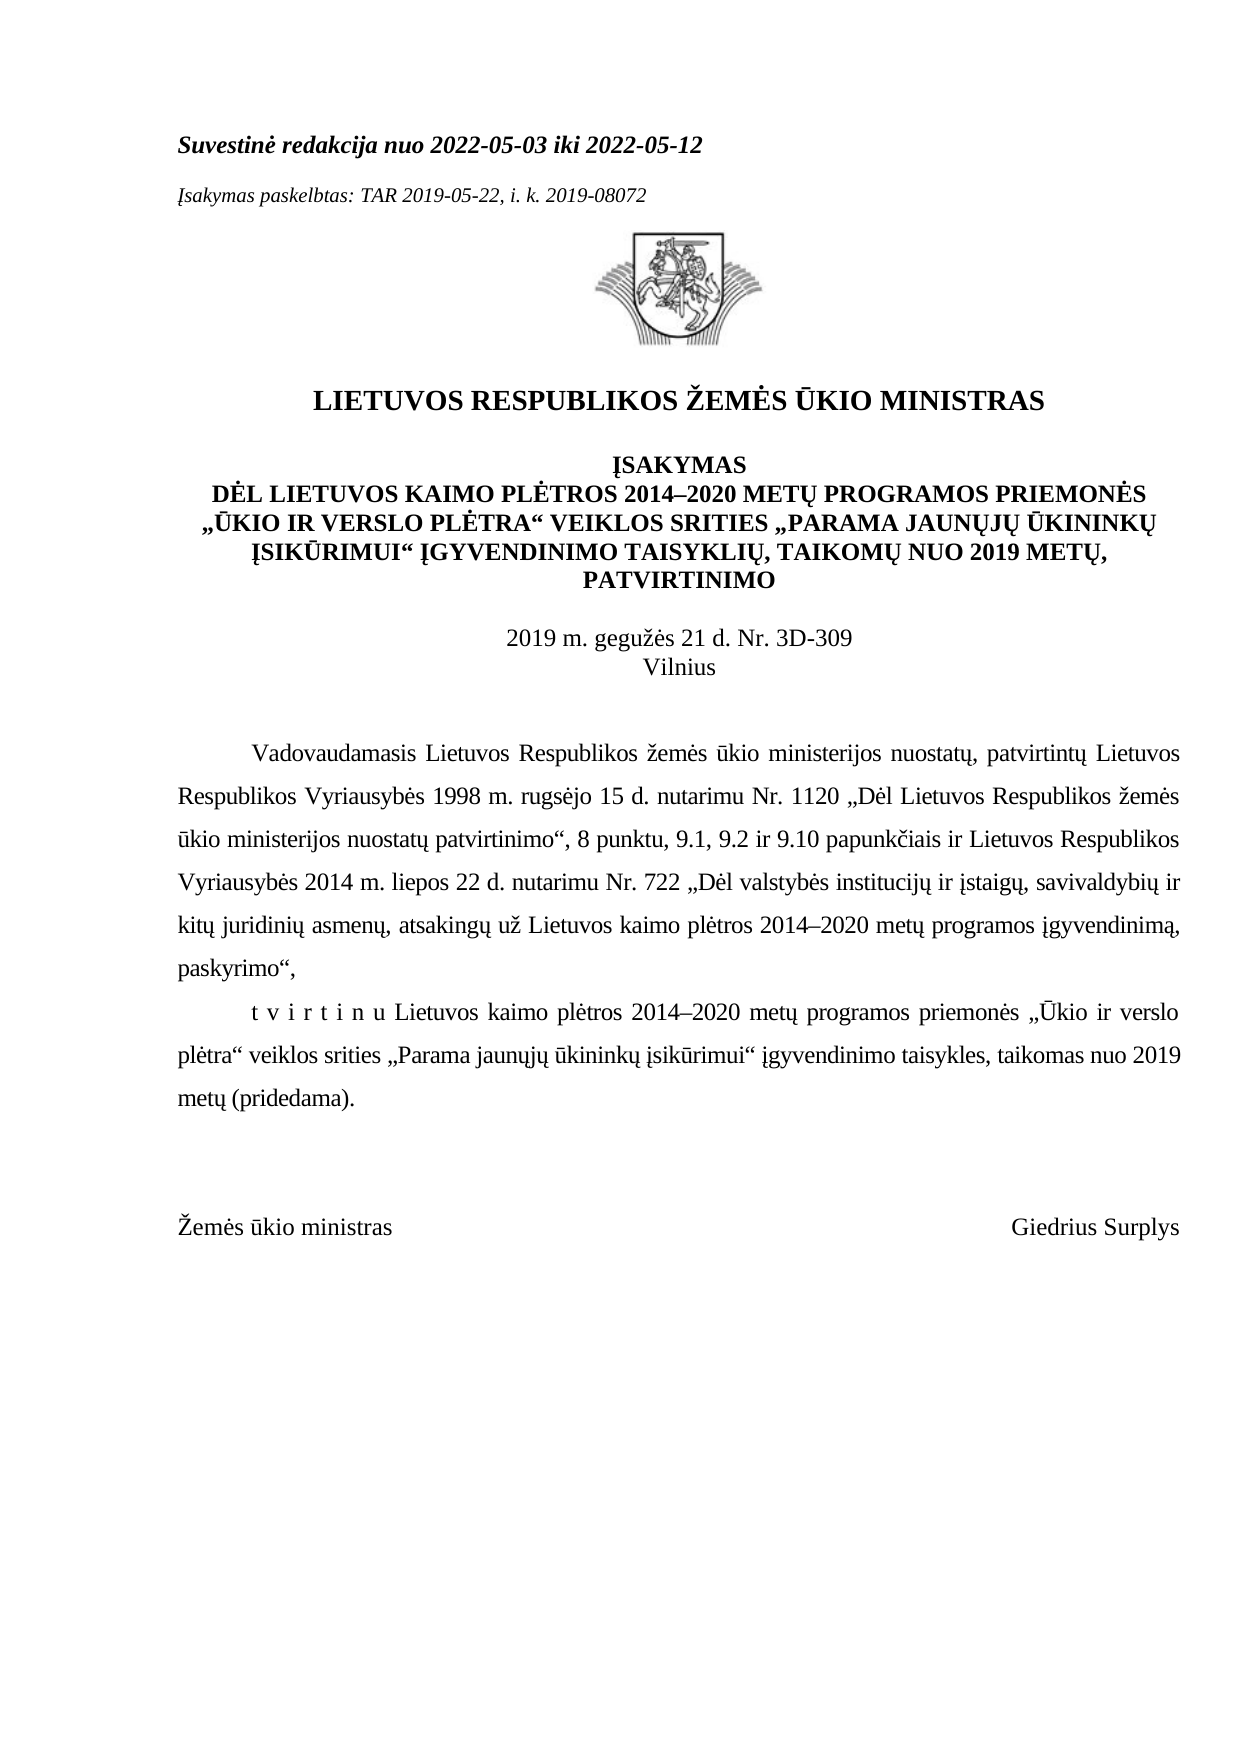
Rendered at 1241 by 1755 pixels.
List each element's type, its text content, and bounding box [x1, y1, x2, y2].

text DĖL LIETUVOS KAIMO PLĖTROS 2014–2020 METŲ PROGRAMOS PRIEMONĖS „ŪKIO IR VERSLO PLĖTRA“ VEIKLOS SRITIES „PARAMA JAUNŲJŲ ŪKININKŲ ĮSIKŪRIMUI“ ĮGYVENDINIMO TAISYKLIŲ, TAIKOMŲ NUO 2019 METŲ, PATVIRTINIMO [177, 479, 1181, 594]
text Įsakymas paskelbtas: TAR 2019-05-22, i. k. 2019-08072 [177, 183, 1181, 207]
text 2019 m. gegužės 21 d. Nr. 3D-309 [177, 623, 1181, 652]
text ĮSAKYMAS [177, 450, 1181, 479]
text Vadovaudamasis Lietuvos Respublikos žemės ūkio ministerijos nuostatų, patvirtintų Lietuvos Respublikos Vyriausybės 1998 m. rugsėjo 15 d. nutarimu Nr. 1120 „Dėl Lietuvos Respublikos žemės ūkio ministerijos nuostatų patvirtinimo“, 8 punktu, 9.1, 9.2 ir 9.10 papunkčiais ir Lietuvos Respublikos Vyriausybės 2014 m. liepos 22 d. nutarimu Nr. 722 „Dėl valstybės institucijų ir įstaigų, savivaldybių ir kitų juridinių asmenų, atsakingų už Lietuvos kaimo plėtros 2014–2020 metų programos įgyvendinimą, paskyrimo“, [177, 738, 1181, 982]
text t v i r t i n u Lietuvos kaimo plėtros 2014–2020 metų programos priemonės „Ūkio ir verslo plėtra“ veiklos srities „Parama jaunųjų ūkininkų įsikūrimui“ įgyvendinimo taisykles, taikomas nuo 2019 metų (pridedama). [177, 997, 1181, 1112]
text Vilnius [177, 652, 1181, 680]
text Suvestinė redakcija nuo 2022-05-03 iki 2022-05-12 [177, 130, 1181, 159]
text LIETUVOS RESPUBLIKOS ŽEMĖS ŪKIO MINISTRAS [177, 383, 1181, 417]
text Žemės ūkio ministras Giedrius Surplys [177, 1212, 1181, 1241]
